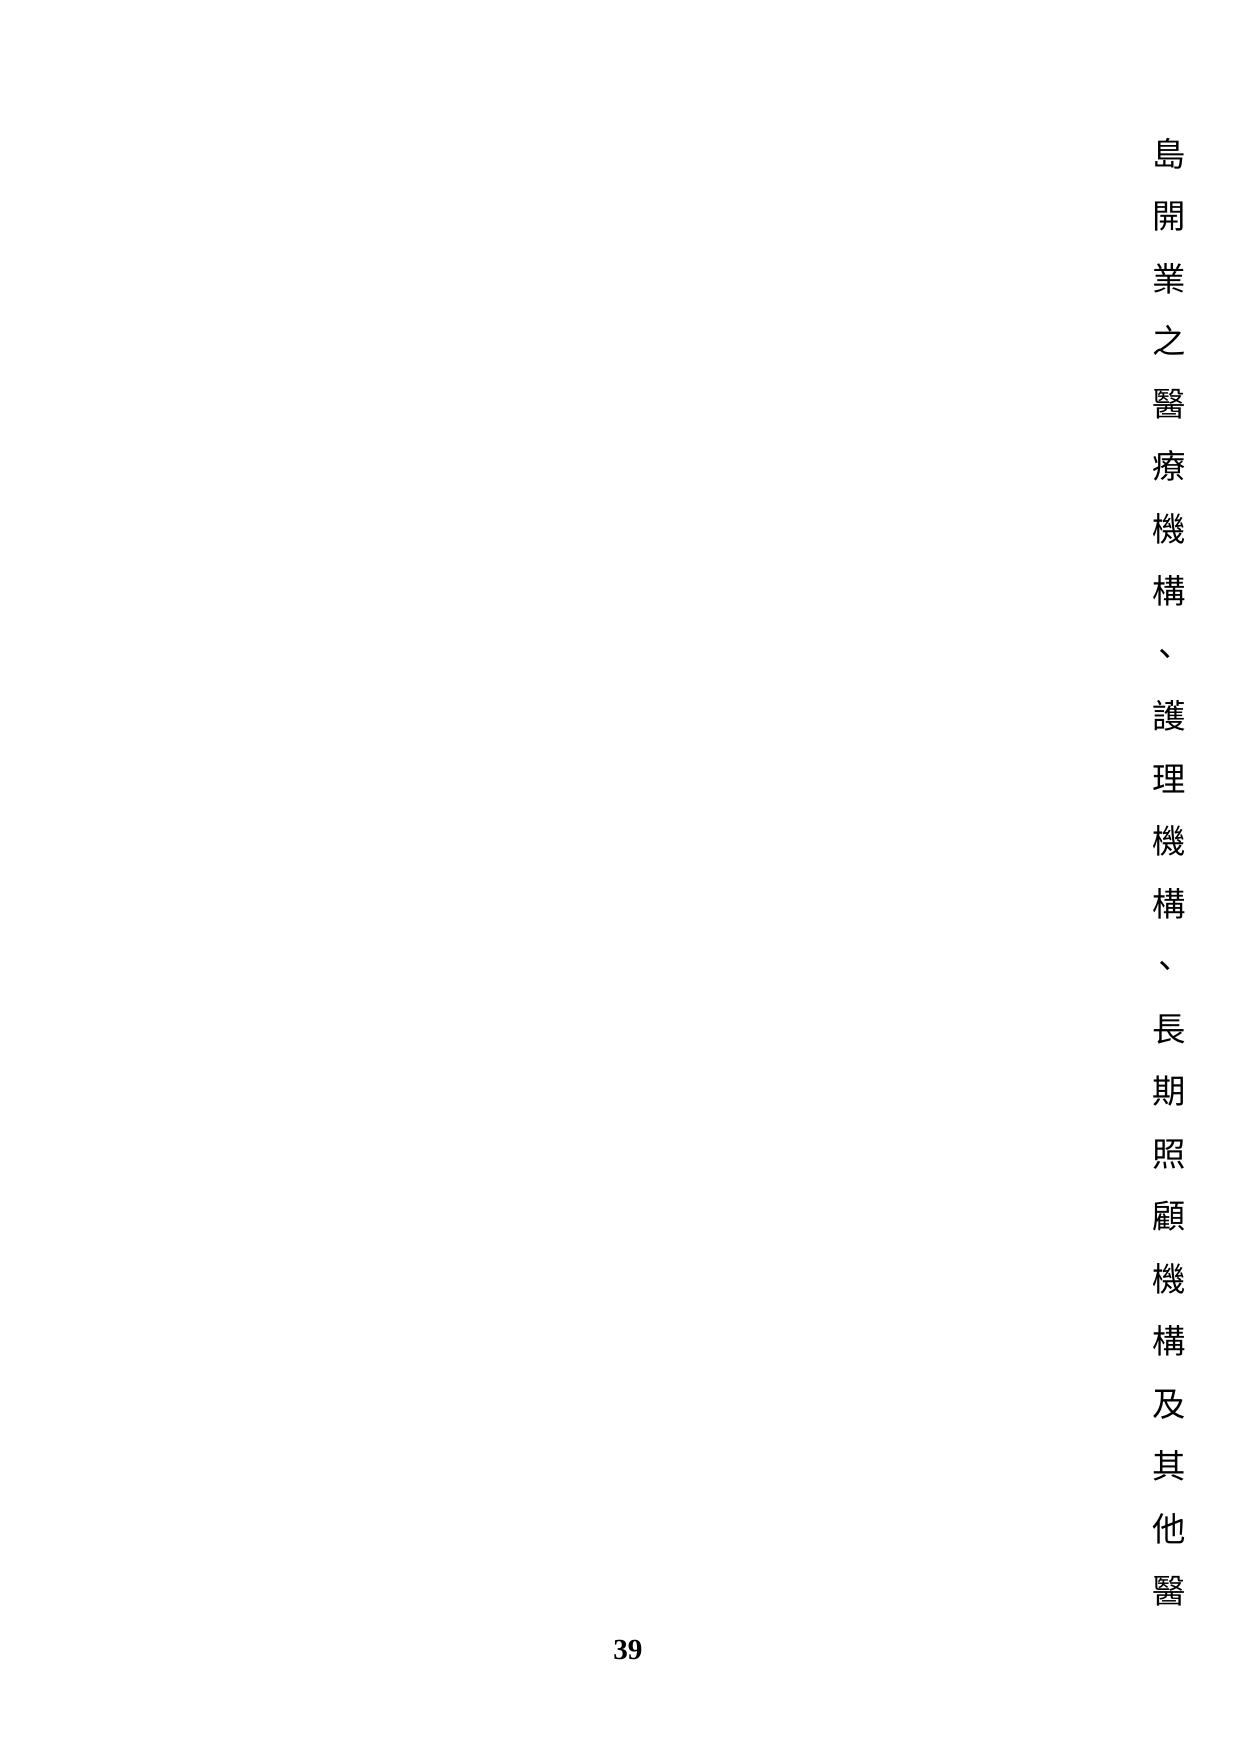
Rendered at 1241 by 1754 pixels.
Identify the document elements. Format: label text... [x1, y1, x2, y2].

list 離島建設條例第16條規定：為加速離島建設，中央主管機關應設置離島建設基金；同法第13條復規定：為維護離島居民之生命安全及身體健康，行政院應編列預算，補助在離島開業之醫療機構、護理機構、長期照顧機構及其他醫事機構與該離島地區。查金門縣之醫療資源普遍不足，以醫護宿舍為例，護理人員或醫事人員有4人擠1間房之情事，熱水器亦時常損壞而無法使用，嚴重影響離島醫護人員之生活品質，亦降低醫療從業人員至金門服務之誘因。爰要求行政院應就金門及其他離島之醫療人員之住宿問題，確實查核不足之處，由離島建設基金提供設備改善之援助，並於2週內提供可行性評估。 [1146, 110, 1165, 1610]
